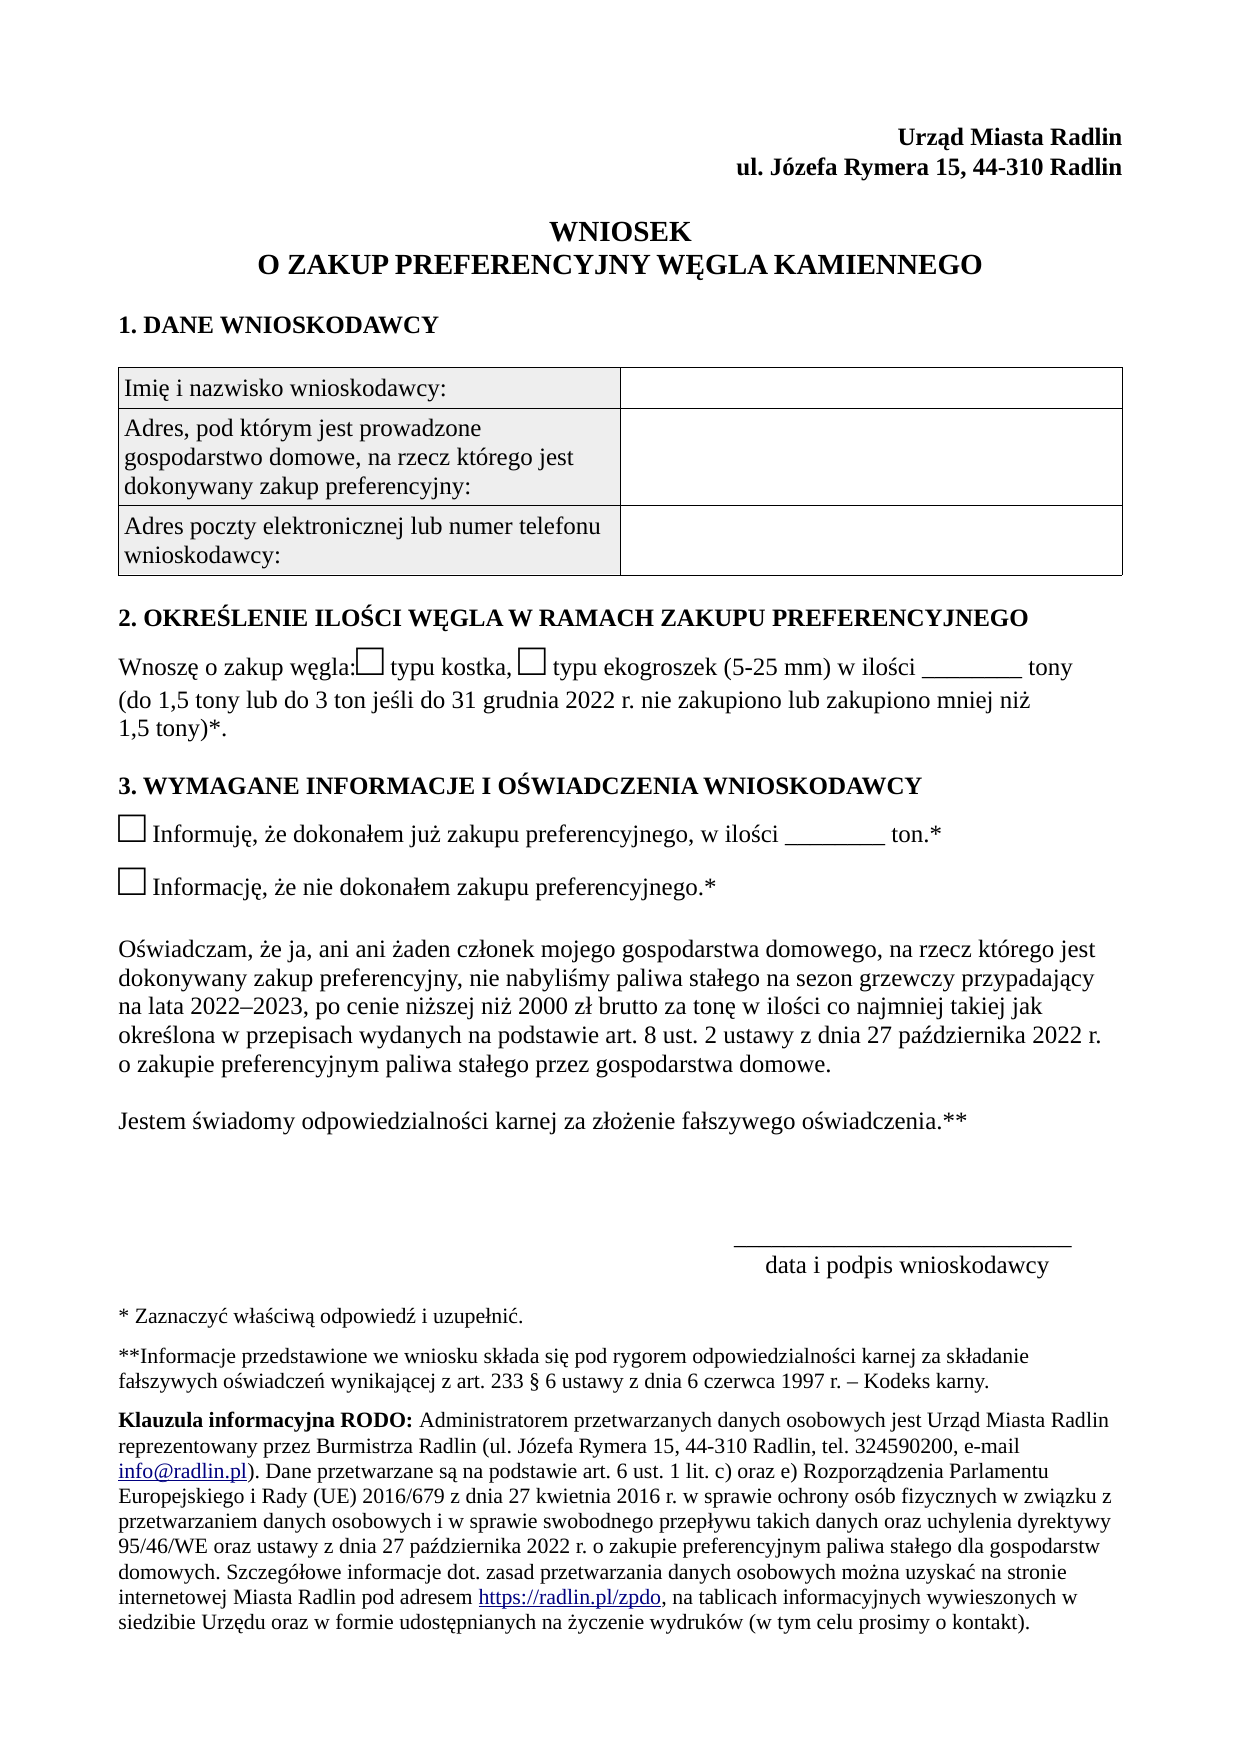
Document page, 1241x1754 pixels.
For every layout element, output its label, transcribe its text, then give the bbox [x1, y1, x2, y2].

text WNIOSEK [118, 214, 1122, 247]
text Jestem świadomy odpowiedzialności karnej za złożenie fałszywego oświadczenia.** [118, 1106, 1122, 1135]
table_header [621, 368, 1122, 408]
table_cell [621, 506, 1122, 574]
text * Zaznaczyć właściwą odpowiedź i uzupełnić. [118, 1303, 1122, 1328]
table_header Imię i nazwisko wnioskodawcy: [119, 368, 620, 408]
text □ Informuję, że dokonałem już zakupu preferencyjnego, w ilości ________ ton.* □ Informację, że nie dokonałem zakupu preferencyjnego.* Oświadczam, że ja, ani ani żaden członek mojego gospodarstwa domowego, na rzecz którego jest dokonywany zakup preferencyjny, nie nabyliśmy paliwa stałego na sezon grzewczy przypadający na lata 2022–2023, po cenie niższej niż 2000 zł brutto za tonę w ilości co najmniej takiej jak określona w przepisach wydanych na podstawie art. 8 ust. 2 ustawy z dnia 27 października 2022 r. o zakupie preferencyjnym paliwa stałego przez gospodarstwa domowe. [118, 800, 1122, 1078]
table_cell [621, 409, 1122, 505]
text ___________________________ data i podpis wnioskodawcy [118, 1221, 1122, 1279]
text Urząd Miasta Radlin ul. Józefa Rymera 15, 44-310 Radlin [118, 118, 1122, 214]
text 2. OKREŚLENIE ILOŚCI WĘGLA W RAMACH ZAKUPU PREFERENCYJNEGO [118, 603, 1122, 632]
text O ZAKUP PREFERENCYJNY WĘGLA KAMIENNEGO [118, 247, 1122, 281]
table_cell Adres, pod którym jest prowadzone gospodarstwo domowe, na rzecz którego jest dokonywany zakup preferencyjny: [119, 409, 620, 505]
text **Informacje przedstawione we wniosku składa się pod rygorem odpowiedzialności karnej za składanie fałszywych oświadczeń wynikającej z art. 233 § 6 ustawy z dnia 6 czerwca 1997 r. – Kodeks karny. Klauzula informacyjna RODO: Administratorem przetwarzanych danych osobowych jest Urząd Miasta Radlin reprezentowany przez Burmistrza Radlin (ul. Józefa Rymera 15, 44-310 Radlin, tel. 324590200, e-mail info@radlin.pl). Dane przetwarzane są na podstawie art. 6 ust. 1 lit. c) oraz e) Rozporządzenia Parlamentu Europejskiego i Rady (UE) 2016/679 z dnia 27 kwietnia 2016 r. w sprawie ochrony osób fizycznych w związku z przetwarzaniem danych osobowych i w sprawie swobodnego przepływu takich danych oraz uchylenia dyrektywy 95/46/WE oraz ustawy z dnia 27 października 2022 r. o zakupie preferencyjnym paliwa stałego dla gospodarstw domowych. Szczegółowe informacje dot. zasad przetwarzania danych osobowych można uzyskać na stronie internetowej Miasta Radlin pod adresem https://radlin.pl/zpdo, na tablicach informacyjnych wywieszonych w siedzibie Urzędu oraz w formie udostępnianych na życzenie wydruków (w tym celu prosimy o kontakt). [118, 1343, 1122, 1634]
text 1. DANE WNIOSKODAWCY [118, 281, 1122, 367]
table_cell Adres poczty elektronicznej lub numer telefonu wnioskodawcy: [119, 506, 620, 574]
text Wnoszę o zakup węgla:□ typu kostka, □ typu ekogroszek (5-25 mm) w ilości ________ tony (do 1,5 tony lub do 3 ton jeśli do 31 grudnia 2022 r. nie zakupiono lub zakupiono mniej niż 1,5 tony)*. 3. WYMAGANE INFORMACJE I OŚWIADCZENIA WNIOSKODAWCY [118, 632, 1122, 800]
